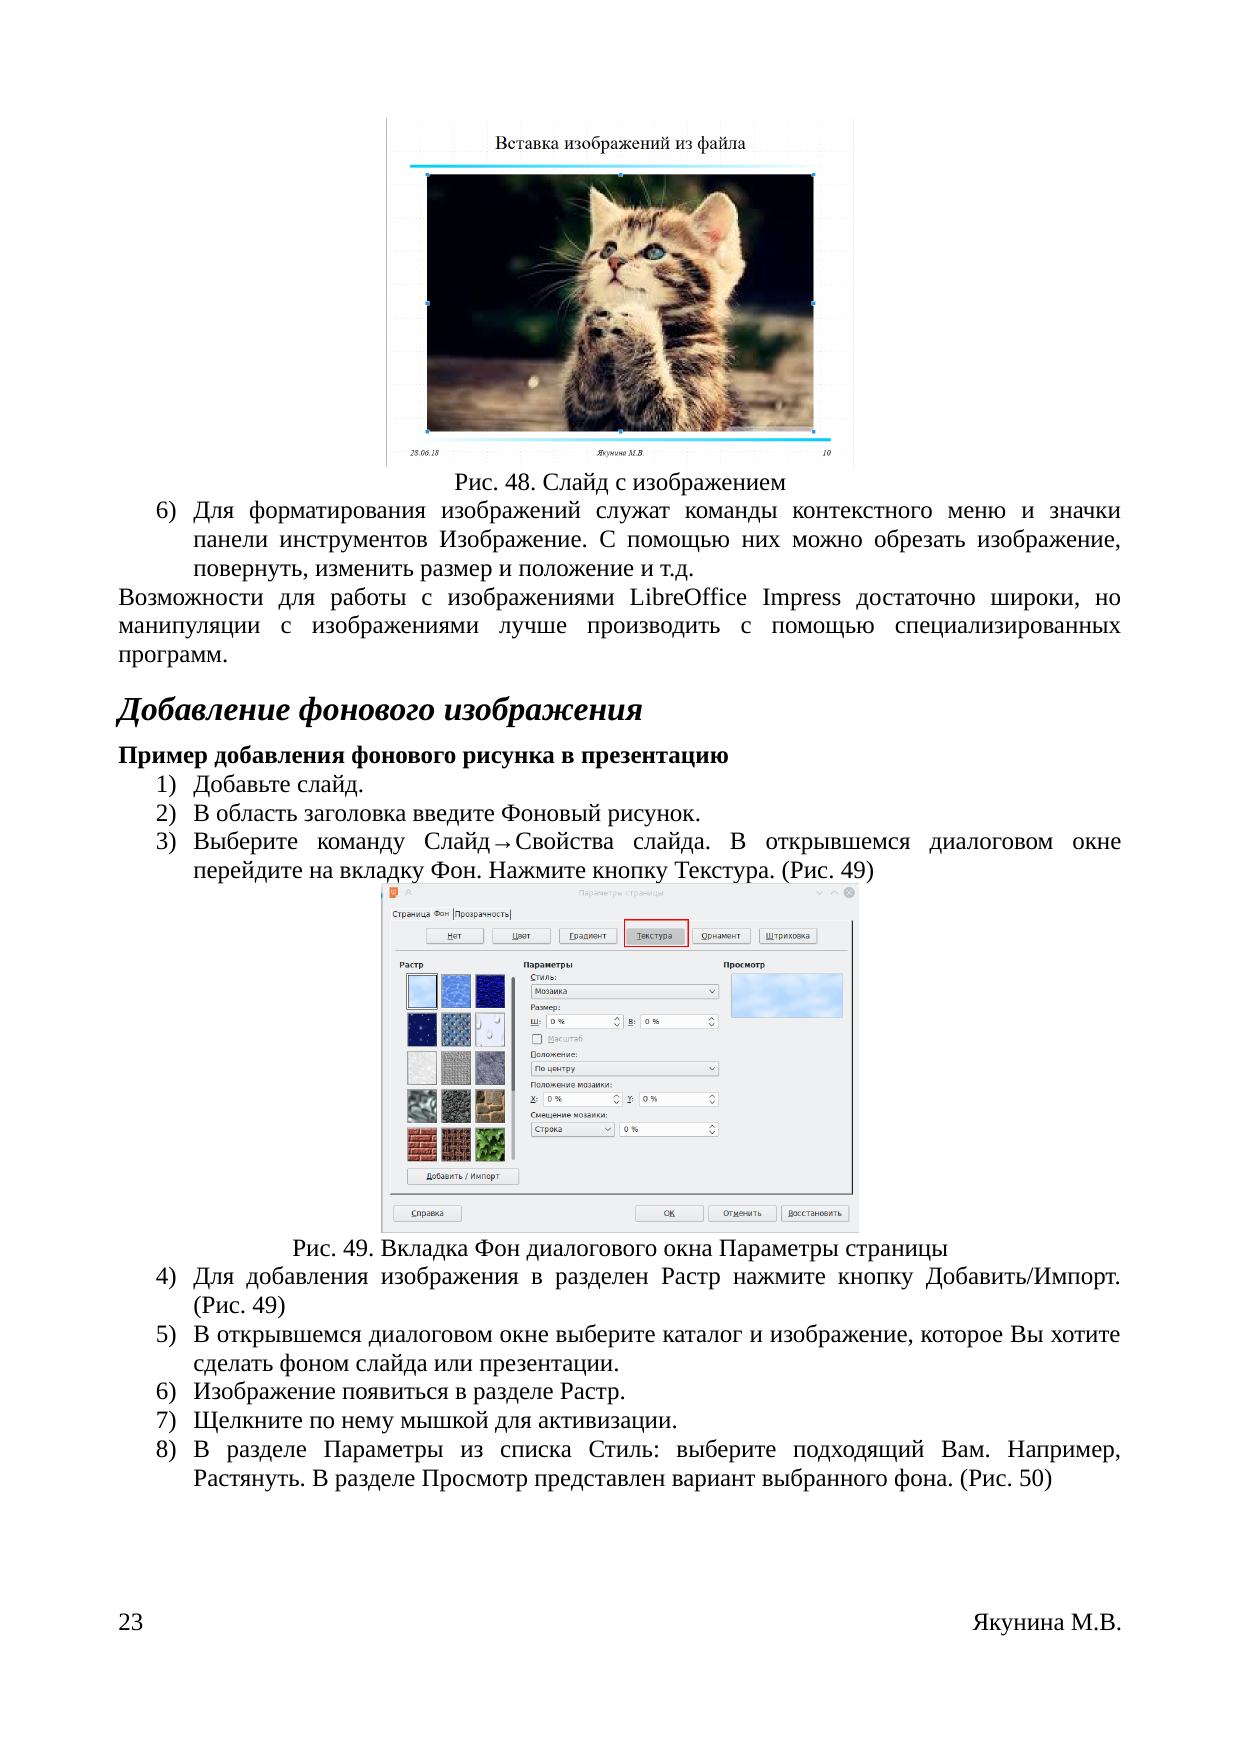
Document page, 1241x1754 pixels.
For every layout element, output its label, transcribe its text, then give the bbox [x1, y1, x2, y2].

list Добавьте слайд. [156, 769, 1122, 798]
list В область заголовка введите Фоновый рисунок. [156, 798, 1122, 826]
list В разделе Параметры из списка Стиль: выберите подходящий Вам. Например, Растянуть. В разделе Просмотр представлен вариант выбранного фона. (Рис. 50) [156, 1434, 1122, 1491]
text Пример добавления фонового рисунка в презентацию [118, 740, 1122, 769]
subtitle Добавление фонового изображения [118, 689, 1122, 728]
picture [381, 883, 860, 1233]
text Рис. 48. Слайд с изображением [118, 118, 1122, 496]
list В открывшемся диалоговом окне выберите каталог и изображение, которое Вы хотите сделать фоном слайда или презентации. [156, 1319, 1122, 1376]
text Рис. 49. Вкладка Фон диалогового окна Параметры страницы [118, 884, 1122, 1261]
text Возможности для работы с изображениями LibreOffice Impress достаточно широки, но манипуляции с изображениями лучше производить с помощью специализированных программ. [118, 582, 1122, 668]
list Для добавления изображения в разделен Растр нажмите кнопку Добавить/Импорт. (Рис. 49) [156, 1261, 1122, 1319]
list Выберите команду Слайд→Свойства слайда. В открывшемся диалоговом окне перейдите на вкладку Фон. Нажмите кнопку Текстура. (Рис. 49) [156, 826, 1122, 884]
list Для форматирования изображений служат команды контекстного меню и значки панели инструментов Изображение. С помощью них можно обрезать изображение, повернуть, изменить размер и положение и т.д. [156, 496, 1122, 582]
list Изображение появиться в разделе Растр. [156, 1376, 1122, 1405]
list Щелкните по нему мышкой для активизации. [156, 1405, 1122, 1434]
picture [386, 118, 854, 467]
